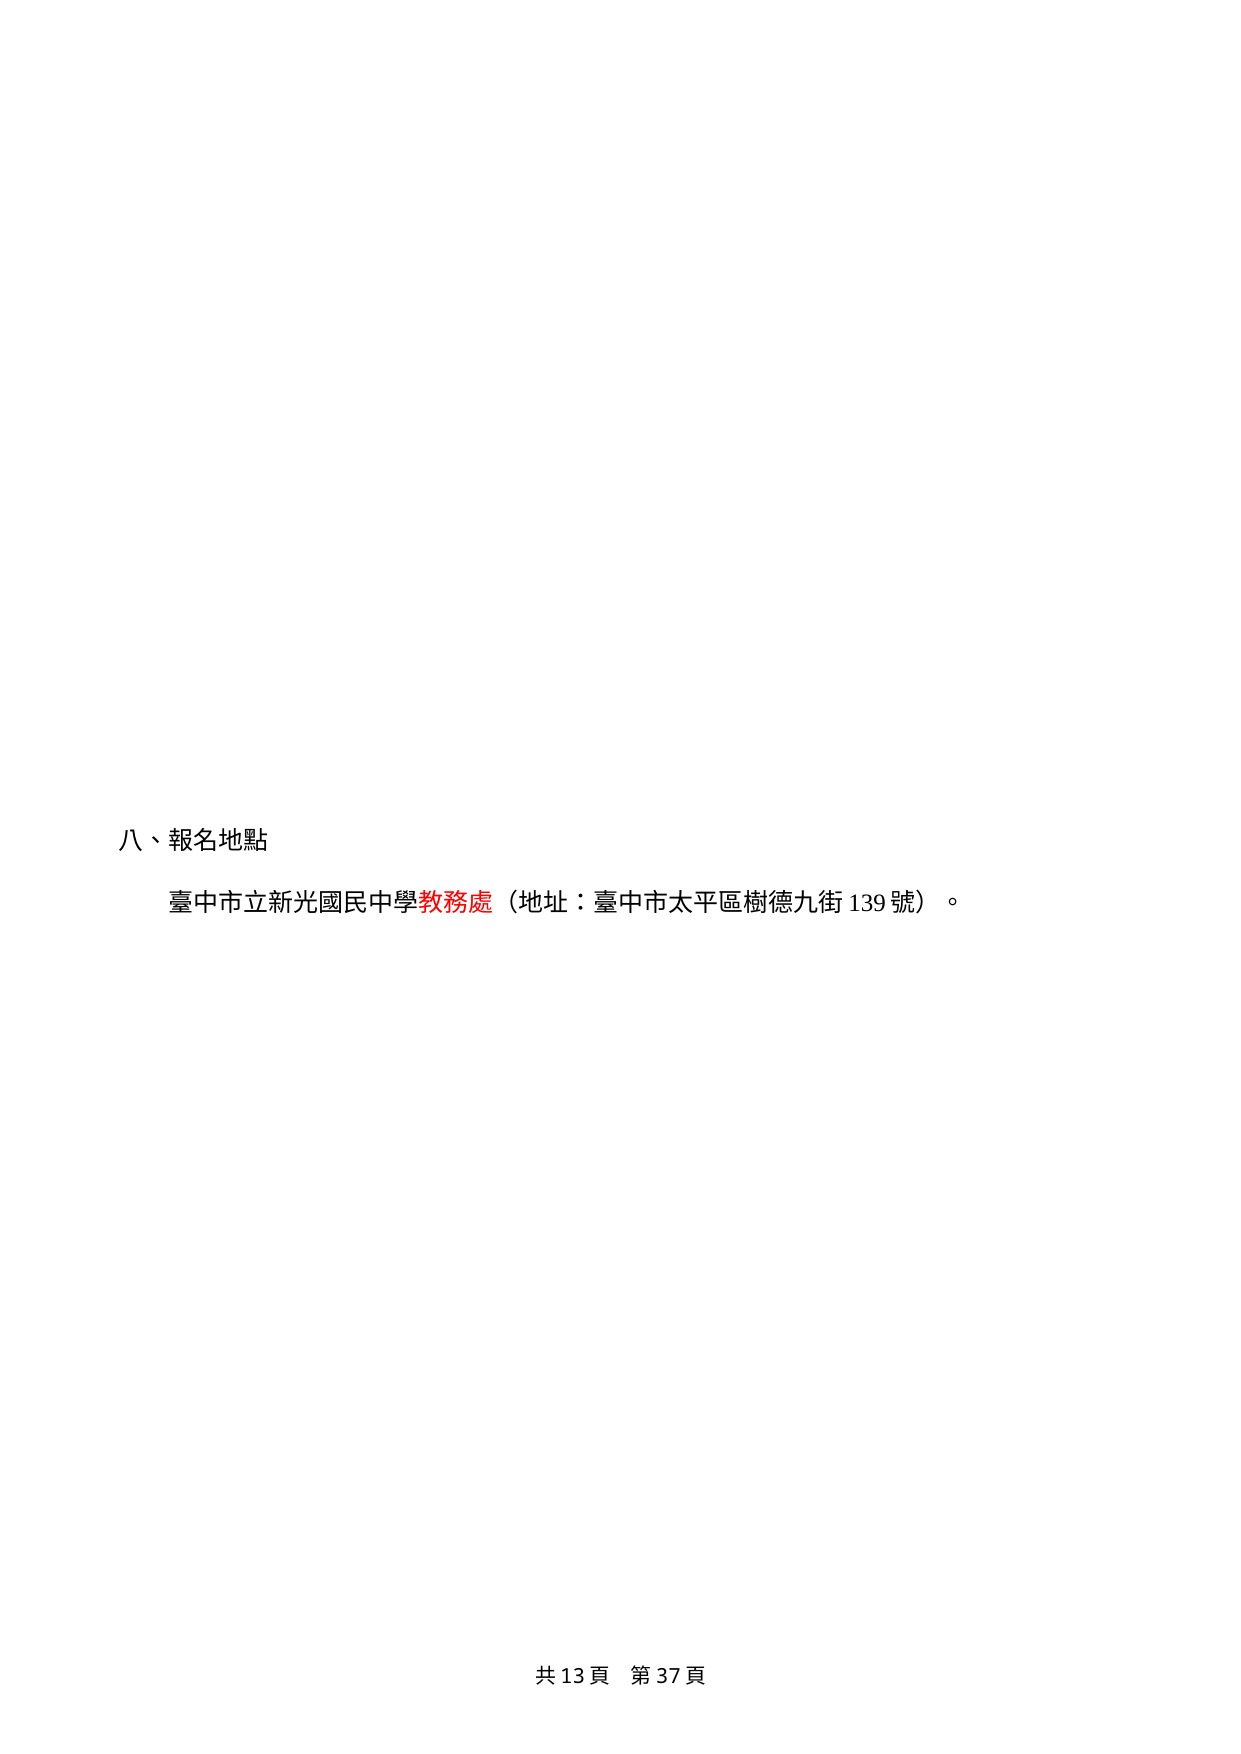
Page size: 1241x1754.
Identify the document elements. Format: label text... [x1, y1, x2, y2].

text 八、報名地點 臺中市立新光國民中學教務處（地址：臺中市太平區樹德九街139號）。 [118, 797, 1122, 922]
